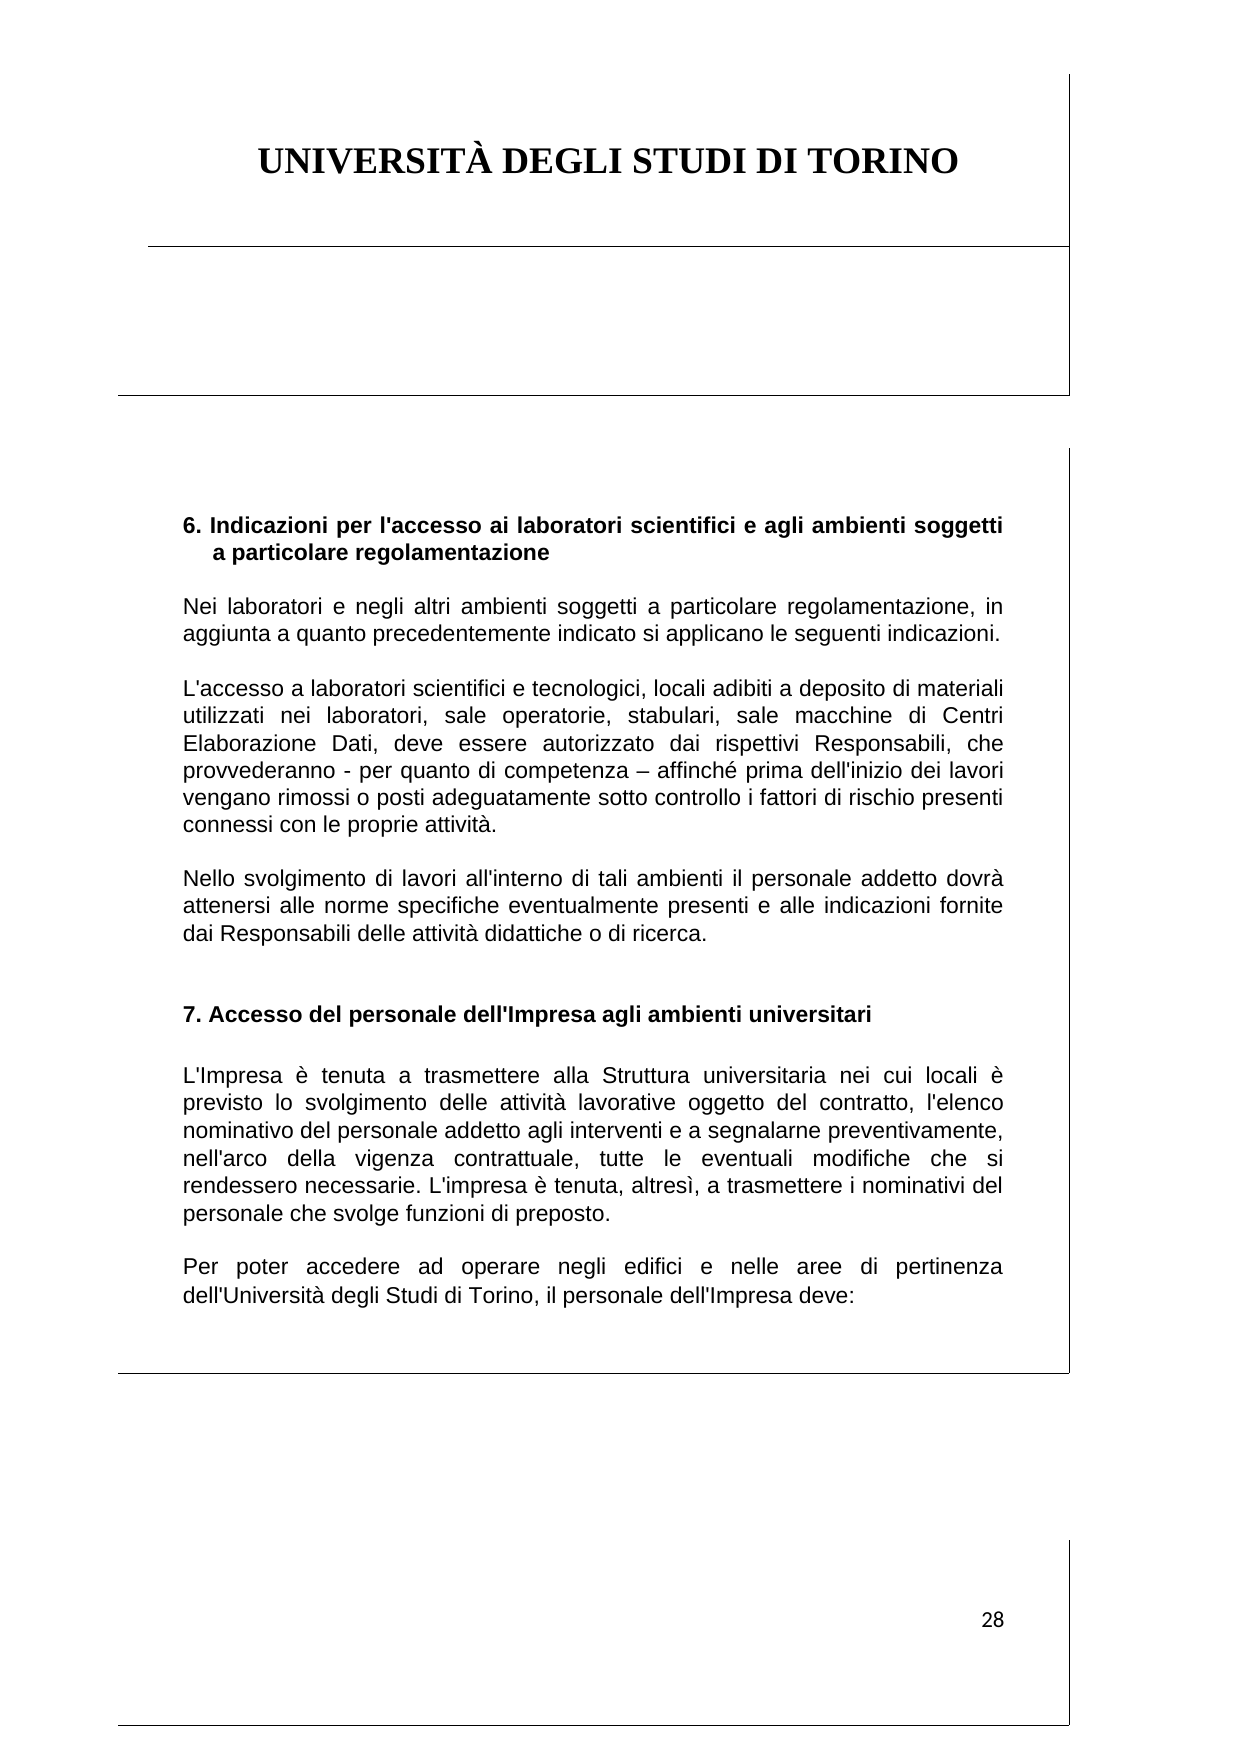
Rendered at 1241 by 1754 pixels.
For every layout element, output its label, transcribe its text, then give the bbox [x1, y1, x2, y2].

text L'Impresa è tenuta a trasmettere alla Struttura universitaria nei cui locali è previsto lo svolgimento delle attività lavorative oggetto del contratto, l'elenco nominativo del personale addetto agli interventi e a segnalarne preventivamente, nell'arco della vigenza contrattuale, tutte le eventuali modifiche che si rendessero necessarie. L'impresa è tenuta, altresì, a trasmettere i nominativi del personale che svolge funzioni di preposto. [118, 997, 1069, 1188]
text Nello svolgimento di lavori all'interno di tali ambienti il personale addetto dovrà attenersi alle norme specifiche eventualmente presenti e alle indicazioni fornite dai Responsabili delle attività didattiche o di ricerca. [118, 801, 1069, 937]
text Nei laboratori e negli altri ambienti soggetti a particolare regolamentazione, in aggiunta a quanto precedentemente indicato si applicano le seguenti indicazioni. [118, 528, 1069, 611]
text Per poter accedere ad operare negli edifici e nelle aree di pertinenza dell'Università degli Studi di Torino, il personale dell'Impresa deve: [118, 1188, 1069, 1373]
text 6. Indicazioni per l'accesso ai laboratori scientifici e agli ambienti soggetti a particolare regolamentazione [118, 447, 1069, 528]
text 7. Accesso del personale dell'Impresa agli ambienti universitari [118, 937, 1069, 997]
text L'accesso a laboratori scientifici e tecnologici, locali adibiti a deposito di materiali utilizzati nei laboratori, sale operatorie, stabulari, sale macchine di Centri Elaborazione Dati, deve essere autorizzato dai rispettivi Responsabili, che provvederanno - per quanto di competenza – affinché prima dell'inizio dei lavori vengano rimossi o posti adeguatamente sotto controllo i fattori di rischio presenti connessi con le proprie attività. [118, 611, 1069, 801]
